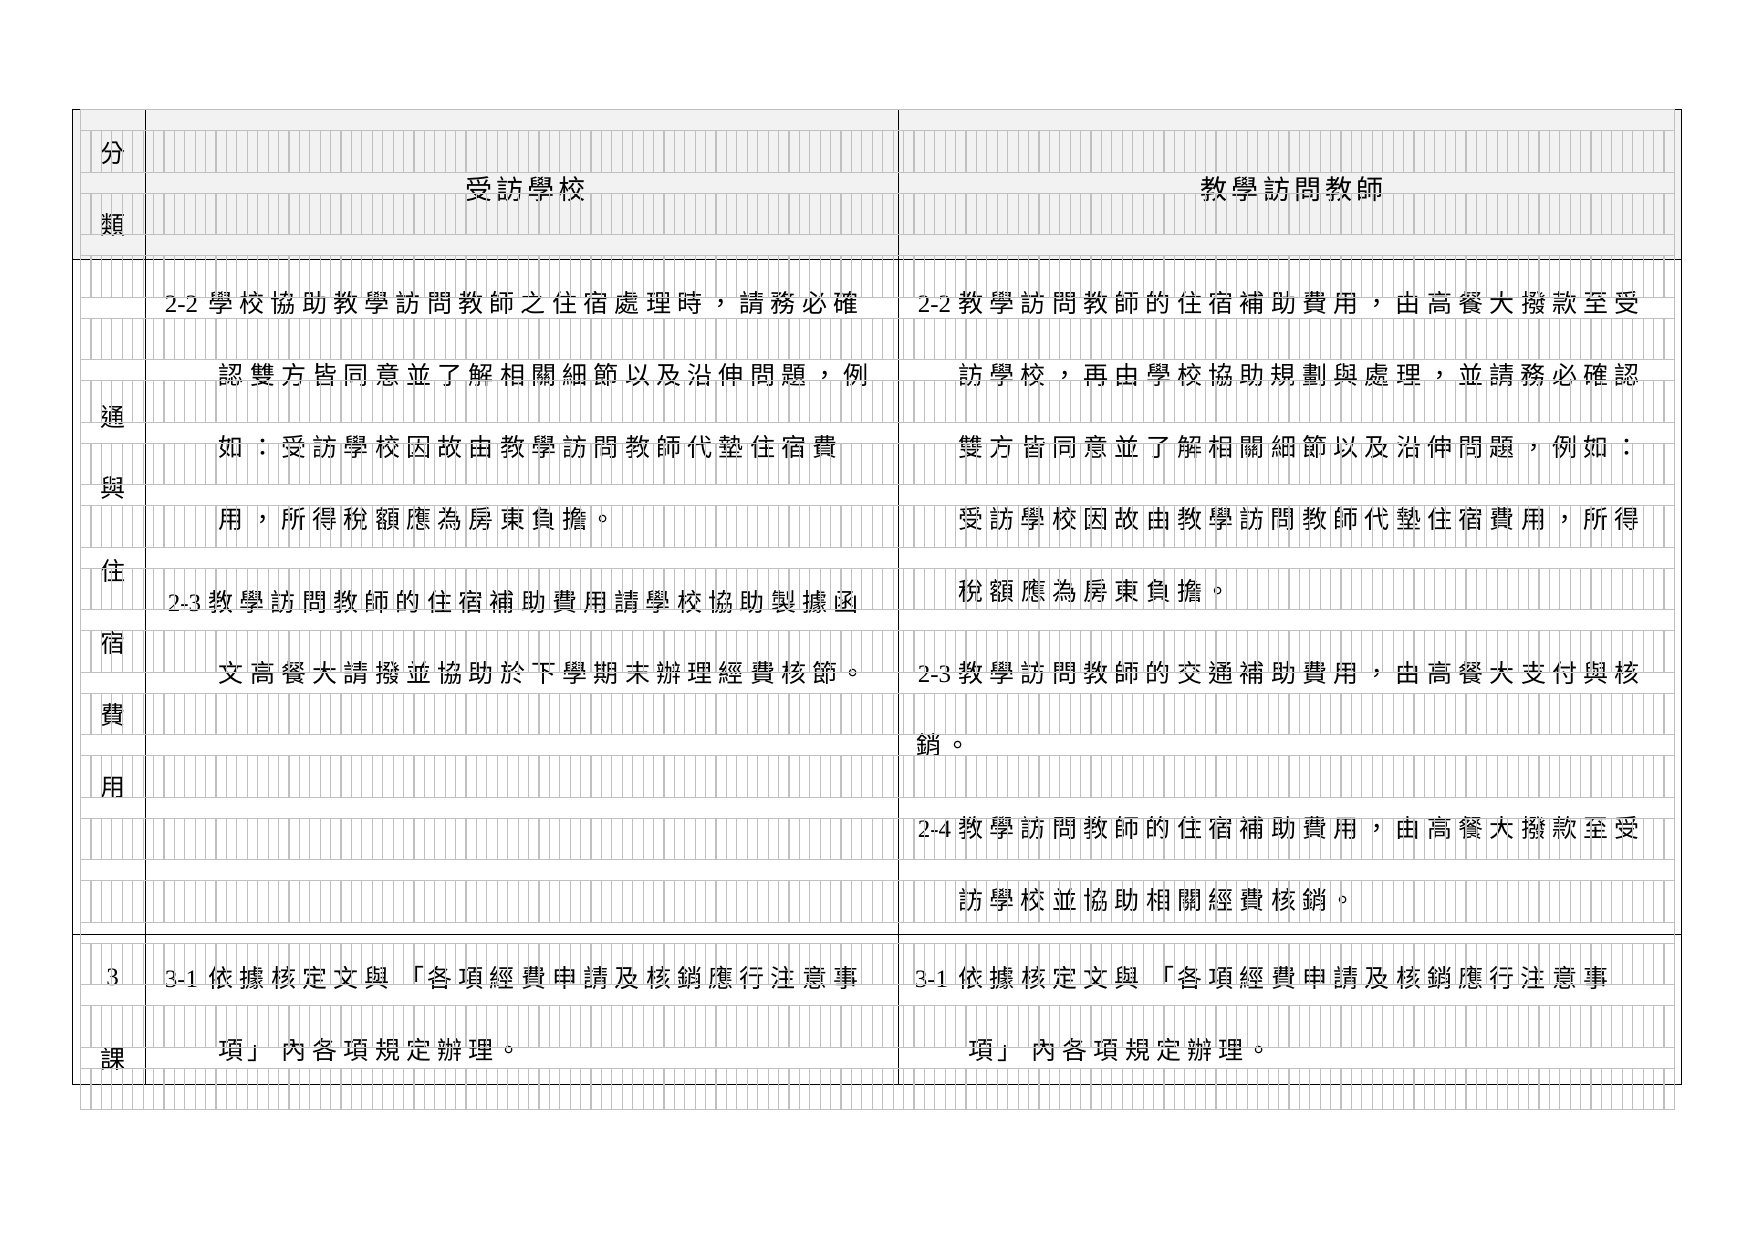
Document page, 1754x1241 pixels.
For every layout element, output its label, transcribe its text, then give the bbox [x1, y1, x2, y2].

table_header 受訪學校 [383, 131, 393, 172]
table_header 受訪學校 [769, 131, 778, 172]
table_header 受訪學校 [696, 131, 705, 172]
table_header 教學訪問教師 [1508, 194, 1518, 234]
table_header 受訪學校 [146, 173, 898, 193]
table_header 受訪學校 [352, 194, 361, 234]
table_header 受訪學校 [196, 131, 205, 172]
table_header 教學訪問教師 [1269, 197, 1278, 234]
table_header 教學訪問教師 [1060, 194, 1070, 234]
table_header 受訪學校 [727, 131, 736, 172]
table_header 教學訪問教師 [1362, 131, 1372, 172]
table_cell 2 交通與 住宿費用 [81, 260, 90, 297]
table_cell 2 交通與 住宿費用 [92, 319, 101, 359]
table_header 教學訪問教師 [1560, 131, 1570, 172]
table_header 受訪學校 [894, 194, 898, 234]
table_header 教學訪問教師 [1612, 131, 1622, 172]
table_header 教學訪問教師 [998, 194, 1007, 234]
table_header 受訪學校 [581, 131, 590, 172]
table_cell 2 交通與 住宿費用 [92, 260, 101, 297]
table_header 教學訪問教師 [1435, 131, 1445, 172]
table_header 受訪學校 [612, 194, 622, 234]
table_header 受訪學校 [415, 131, 424, 172]
table_header 教學訪問教師 [1019, 131, 1028, 172]
table_header 教學訪問教師 [1602, 194, 1611, 234]
table_header 教學訪問教師 [1206, 131, 1215, 172]
table_header 受訪學校 [852, 194, 861, 234]
table_cell 3 課程與 教學發展經費 [133, 944, 143, 984]
table_header 受訪學校 [217, 131, 226, 172]
table_cell 2-1依據核定文與「各項經費申請及核銷應行注意事項」內各項規定辦理。 2-2教學訪問教師的住宿補助費用，由高餐大撥款至受訪學校，再由學校協助規劃與處理，並請務必確認雙方皆同意並了解相關細節以及沿伸問題，例如：受訪學校因故由教學訪問教師代墊住宿費用，所得稅額應為房東負擔。 2-3教學訪問教師的交通補助費用，由高餐大支付與核銷。 2-4教學訪問教師的住宿補助費用，由高餐大撥款至受訪學校並協助相關經費核銷。 [899, 485, 1674, 505]
table_header 受訪學校 [633, 194, 643, 234]
table_cell 2 交通與 住宿費用 [102, 506, 111, 547]
table_cell 3-1 依據核定文與「各項經費申請及核銷應行注意事項」內各項規定辦理。 3-2經費編列、請撥與執行請依所屬縣(市)教育局(處)函文通知進行，執行過程中不應由教學訪問教師協助墊支相關費用。 3-3經費運用相關細節，例如內/外聘講師的資格認定、經費能否流用等，請以學校主計及各縣市主計單位之規定辦理。 3-4於學期末(計畫結束)時，請配合所屬縣(市)教育局(處)之規定，提供相關文件辦理核結。 3-5 課程發展經費項目中，無須匡列教學訪問教師的住宿補助費用。 [146, 935, 898, 943]
table_header 教學訪問教師 [1383, 194, 1393, 234]
table_cell 2 交通與 住宿費用 [92, 506, 101, 547]
table_header 教學訪問教師 [1133, 194, 1143, 234]
table_header 分類 [102, 158, 111, 172]
table_header 分類 [81, 194, 90, 234]
table_cell 2 交通與 住宿費用 [123, 319, 132, 359]
table_header 教學訪問教師 [1237, 131, 1247, 172]
table_header 受訪學校 [342, 194, 351, 234]
table_cell 3 課程與 教學發展經費 [112, 944, 122, 984]
table_header 教學訪問教師 [977, 131, 986, 172]
table_header 教學訪問教師 [1112, 131, 1122, 172]
table_cell 2 交通與 住宿費用 [133, 631, 143, 672]
table_cell 3-1 依據核定文與「各項經費申請及核銷應行注意事項」內各項規定辦理。 3-2請協助提醒原服務學校與受訪學校，經費編列、請撥與執行依所屬縣(市)教育局(處)函文通知進行，執行過程中不應由教學訪問教師協助墊支相關費用。 3-3經費運用相關細節，例如內/外聘講師的資格認定、經費能否流用等，請以學校主計及各縣市主計單位之規定辦理。 [899, 1048, 1674, 1068]
table_header 受訪學校 [456, 131, 465, 172]
table_header 分類 [112, 143, 119, 150]
table_header 分類 [81, 110, 145, 130]
table_header 受訪學校 [467, 199, 476, 234]
table_header 分類 [133, 194, 143, 234]
table_cell 2 交通與 住宿費用 [102, 569, 111, 609]
table_cell 2 交通與 住宿費用 [81, 923, 145, 934]
table_header 教學訪問教師 [1373, 194, 1382, 234]
table_header 教學訪問教師 [899, 235, 1674, 255]
table_header 受訪學校 [290, 131, 299, 172]
table_cell 2 交通與 住宿費用 [81, 735, 145, 755]
table_header 分類 [92, 194, 101, 234]
table_cell 3 課程與 教學發展經費 [133, 1006, 143, 1047]
table_header 受訪學校 [842, 131, 851, 172]
table_cell 2 交通與 住宿費用 [102, 881, 111, 922]
table_cell 2-1依據核定文與「各項經費申請及核銷應行注意事項」內各項規定辦理。 2-2 學校協助教學訪問教師之住宿處理時，請務必確認雙方皆同意並了解相關細節以及沿伸問題，例如：受訪學校因故由教學訪問教師代墊住宿費用，所得稅額應為房東負擔。 2-3教學訪問教師的住宿補助費用請學校協助製據函文高餐大請撥並協助於下學期末辦理經費核節。 [146, 548, 898, 568]
table_header 教學訪問教師 [899, 131, 903, 172]
table_header 受訪學校 [540, 196, 549, 234]
table_header 教學訪問教師 [1612, 194, 1622, 234]
table_cell 2 交通與 住宿費用 [81, 881, 90, 922]
table_header 受訪學校 [446, 131, 455, 172]
table_header 教學訪問教師 [1310, 194, 1320, 234]
table_header 受訪學校 [237, 194, 247, 234]
table_header 教學訪問教師 [1258, 194, 1268, 234]
table_header 受訪學校 [300, 194, 309, 234]
table_cell 2 交通與 住宿費用 [133, 756, 143, 797]
table_cell 2 交通與 住宿費用 [73, 260, 80, 934]
table_header 教學訪問教師 [1352, 194, 1361, 234]
table_header 受訪學校 [571, 131, 580, 172]
table_header 教學訪問教師 [1185, 194, 1195, 234]
table_header 教學訪問教師 [1467, 131, 1476, 172]
table_header 教學訪問教師 [1602, 131, 1611, 172]
table_header 受訪學校 [717, 131, 726, 172]
table_header 受訪學校 [654, 194, 663, 234]
table_header 受訪學校 [227, 194, 236, 234]
table_header 教學訪問教師 [1550, 194, 1559, 234]
table_header 分類 [112, 151, 122, 172]
table_cell 2 交通與 住宿費用 [123, 381, 132, 422]
table_header 分類 [81, 235, 145, 255]
table_header 教學訪問教師 [1654, 194, 1663, 234]
table_header 教學訪問教師 [1071, 194, 1080, 234]
table_header 教學訪問教師 [1487, 131, 1497, 172]
table_header 受訪學校 [508, 194, 518, 234]
table_header 受訪學校 [321, 194, 330, 234]
table_header 教學訪問教師 [1529, 131, 1538, 172]
table_header 教學訪問教師 [1623, 131, 1632, 172]
table_cell 3 課程與 教學發展經費 [92, 944, 101, 984]
table_cell 2-1依據核定文與「各項經費申請及核銷應行注意事項」內各項規定辦理。 2-2 學校協助教學訪問教師之住宿處理時，請務必確認雙方皆同意並了解相關細節以及沿伸問題，例如：受訪學校因故由教學訪問教師代墊住宿費用，所得稅額應為房東負擔。 2-3教學訪問教師的住宿補助費用請學校協助製據函文高餐大請撥並協助於下學期末辦理經費核節。 [146, 360, 898, 380]
table_header 受訪學校 [435, 194, 445, 234]
table_cell 2 交通與 住宿費用 [81, 673, 145, 693]
table_cell 3 課程與 教學發展經費 [81, 935, 145, 943]
table_header 教學訪問教師 [1165, 131, 1174, 172]
table_cell 3 課程與 教學發展經費 [92, 1006, 101, 1047]
table_header 教學訪問教師 [1342, 196, 1351, 234]
table_header 受訪學校 [146, 194, 153, 234]
table_cell 3 課程與 教學發展經費 [123, 1006, 132, 1047]
table_cell 2 交通與 住宿費用 [123, 260, 132, 297]
table_cell 2-1依據核定文與「各項經費申請及核銷應行注意事項」內各項規定辦理。 2-2教學訪問教師的住宿補助費用，由高餐大撥款至受訪學校，再由學校協助規劃與處理，並請務必確認雙方皆同意並了解相關細節以及沿伸問題，例如：受訪學校因故由教學訪問教師代墊住宿費用，所得稅額應為房東負擔。 2-3教學訪問教師的交通補助費用，由高餐大支付與核銷。 2-4教學訪問教師的住宿補助費用，由高餐大撥款至受訪學校並協助相關經費核銷。 [899, 860, 1674, 880]
table_header 教學訪問教師 [1665, 194, 1674, 234]
table_cell 3 課程與 教學發展經費 [81, 1048, 116, 1068]
table_cell 2 交通與 住宿費用 [81, 569, 90, 609]
table_header 教學訪問教師 [1081, 194, 1090, 234]
table_cell 2 交通與 住宿費用 [81, 860, 145, 880]
table_cell 2 交通與 住宿費用 [81, 423, 145, 443]
table_header 教學訪問教師 [1227, 194, 1236, 234]
table_header 教學訪問教師 [1529, 194, 1538, 234]
table_cell 2 交通與 住宿費用 [81, 756, 90, 797]
table_header 教學訪問教師 [998, 131, 1007, 172]
table_header 受訪學校 [248, 194, 257, 234]
table_header 受訪學校 [146, 131, 153, 172]
table_cell 2-1依據核定文與「各項經費申請及核銷應行注意事項」內各項規定辦理。 2-2 學校協助教學訪問教師之住宿處理時，請務必確認雙方皆同意並了解相關細節以及沿伸問題，例如：受訪學校因故由教學訪問教師代墊住宿費用，所得稅額應為房東負擔。 2-3教學訪問教師的住宿補助費用請學校協助製據函文高餐大請撥並協助於下學期末辦理經費核節。 [146, 485, 898, 505]
table_header 受訪學校 [206, 194, 215, 234]
table_header 受訪學校 [425, 194, 434, 234]
table_cell 2-1依據核定文與「各項經費申請及核銷應行注意事項」內各項規定辦理。 2-2教學訪問教師的住宿補助費用，由高餐大撥款至受訪學校，再由學校協助規劃與處理，並請務必確認雙方皆同意並了解相關細節以及沿伸問題，例如：受訪學校因故由教學訪問教師代墊住宿費用，所得稅額應為房東負擔。 2-3教學訪問教師的交通補助費用，由高餐大支付與核銷。 2-4教學訪問教師的住宿補助費用，由高餐大撥款至受訪學校並協助相關經費核銷。 [899, 548, 1674, 568]
table_header 受訪學校 [894, 131, 898, 172]
table_header 教學訪問教師 [1321, 194, 1330, 234]
table_header 教學訪問教師 [1029, 194, 1038, 234]
table_header 受訪學校 [675, 194, 684, 234]
table_header 教學訪問教師 [1623, 194, 1632, 234]
table_cell 2-1依據核定文與「各項經費申請及核銷應行注意事項」內各項規定辦理。 2-2 學校協助教學訪問教師之住宿處理時，請務必確認雙方皆同意並了解相關細節以及沿伸問題，例如：受訪學校因故由教學訪問教師代墊住宿費用，所得稅額應為房東負擔。 2-3教學訪問教師的住宿補助費用請學校協助製據函文高餐大請撥並協助於下學期末辦理經費核節。 [146, 298, 898, 318]
table_cell 2 交通與 住宿費用 [112, 444, 122, 478]
table_header 教學訪問教師 [1633, 194, 1643, 234]
table_header 受訪學校 [154, 131, 163, 172]
table_header 受訪學校 [810, 194, 820, 234]
table_header 教學訪問教師 [1342, 131, 1351, 172]
table_cell 2-1依據核定文與「各項經費申請及核銷應行注意事項」內各項規定辦理。 2-2教學訪問教師的住宿補助費用，由高餐大撥款至受訪學校，再由學校協助規劃與處理，並請務必確認雙方皆同意並了解相關細節以及沿伸問題，例如：受訪學校因故由教學訪問教師代墊住宿費用，所得稅額應為房東負擔。 2-3教學訪問教師的交通補助費用，由高餐大支付與核銷。 2-4教學訪問教師的住宿補助費用，由高餐大撥款至受訪學校並協助相關經費核銷。 [899, 360, 1674, 380]
table_cell 3 課程與 教學發展經費 [102, 944, 111, 984]
table_cell 2 交通與 住宿費用 [112, 506, 122, 547]
table_header 分類 [81, 131, 90, 172]
table_header 受訪學校 [321, 131, 330, 172]
table_header 受訪學校 [623, 131, 632, 172]
table_header 受訪學校 [550, 194, 559, 234]
table_header 教學訪問教師 [1175, 194, 1184, 234]
table_header 教學訪問教師 [1415, 194, 1424, 234]
table_header 教學訪問教師 [967, 131, 976, 172]
table_cell 2 交通與 住宿費用 [81, 319, 90, 359]
table_header 受訪學校 [883, 131, 893, 172]
table_header 受訪學校 [404, 194, 413, 234]
table_header 教學訪問教師 [1269, 131, 1278, 172]
table_header 受訪學校 [790, 194, 799, 234]
table_header 教學訪問教師 [1540, 131, 1549, 172]
table_header 教學訪問教師 [1321, 131, 1330, 172]
table_header 受訪學校 [331, 194, 340, 234]
table_header 受訪學校 [508, 131, 518, 172]
table_header 教學訪問教師 [1519, 194, 1528, 234]
table_cell 2-1依據核定文與「各項經費申請及核銷應行注意事項」內各項規定辦理。 2-2教學訪問教師的住宿補助費用，由高餐大撥款至受訪學校，再由學校協助規劃與處理，並請務必確認雙方皆同意並了解相關細節以及沿伸問題，例如：受訪學校因故由教學訪問教師代墊住宿費用，所得稅額應為房東負擔。 2-3教學訪問教師的交通補助費用，由高餐大支付與核銷。 2-4教學訪問教師的住宿補助費用，由高餐大撥款至受訪學校並協助相關經費核銷。 [899, 298, 1674, 318]
table_header 受訪學校 [279, 131, 288, 172]
table_header 受訪學校 [675, 131, 684, 172]
table_header 受訪學校 [331, 131, 340, 172]
table_header 受訪學校 [592, 194, 601, 234]
table_cell 2 交通與 住宿費用 [81, 360, 145, 380]
table_header 分類 [112, 131, 122, 149]
table_header 受訪學校 [706, 131, 715, 172]
table_header 教學訪問教師 [1060, 131, 1070, 172]
table_header 受訪學校 [435, 131, 445, 172]
table_cell 3 課程與 教學發展經費 [123, 944, 132, 984]
table_header 教學訪問教師 [1654, 131, 1663, 172]
table_header 教學訪問教師 [1248, 131, 1257, 172]
table_header 受訪學校 [425, 131, 434, 172]
table_header 受訪學校 [758, 131, 768, 172]
table_header 受訪學校 [519, 131, 528, 172]
table_header 教學訪問教師 [956, 194, 965, 234]
table_header 教學訪問教師 [1352, 131, 1361, 172]
table_header 受訪學校 [592, 131, 601, 172]
table_cell 2-1依據核定文與「各項經費申請及核銷應行注意事項」內各項規定辦理。 2-2 學校協助教學訪問教師之住宿處理時，請務必確認雙方皆同意並了解相關細節以及沿伸問題，例如：受訪學校因故由教學訪問教師代墊住宿費用，所得稅額應為房東負擔。 2-3教學訪問教師的住宿補助費用請學校協助製據函文高餐大請撥並協助於下學期末辦理經費核節。 [146, 610, 898, 630]
table_header 受訪學校 [831, 194, 840, 234]
table_header 受訪學校 [415, 194, 424, 234]
table_header 受訪學校 [487, 194, 497, 234]
table_header 教學訪問教師 [1550, 131, 1559, 172]
table_header 教學訪問教師 [1477, 194, 1486, 234]
table_header 受訪學校 [237, 131, 247, 172]
table_header 教學訪問教師 [1498, 194, 1507, 234]
table_cell 2 交通與 住宿費用 [133, 381, 143, 422]
table_cell 2-1依據核定文與「各項經費申請及核銷應行注意事項」內各項規定辦理。 2-2教學訪問教師的住宿補助費用，由高餐大撥款至受訪學校，再由學校協助規劃與處理，並請務必確認雙方皆同意並了解相關細節以及沿伸問題，例如：受訪學校因故由教學訪問教師代墊住宿費用，所得稅額應為房東負擔。 2-3教學訪問教師的交通補助費用，由高餐大支付與核銷。 2-4教學訪問教師的住宿補助費用，由高餐大撥款至受訪學校並協助相關經費核銷。 [899, 798, 1674, 818]
table_header 受訪學校 [498, 200, 507, 234]
table_header 分類 [92, 131, 101, 172]
table_header 受訪學校 [560, 131, 570, 172]
table_header 教學訪問教師 [1279, 194, 1288, 234]
table_header 受訪學校 [685, 131, 695, 172]
table_header 教學訪問教師 [935, 131, 945, 172]
table_header 受訪學校 [373, 131, 382, 172]
table_header 受訪學校 [862, 194, 872, 234]
table_header 教學訪問教師 [904, 131, 913, 172]
table_cell 2-1依據核定文與「各項經費申請及核銷應行注意事項」內各項規定辦理。 2-2 學校協助教學訪問教師之住宿處理時，請務必確認雙方皆同意並了解相關細節以及沿伸問題，例如：受訪學校因故由教學訪問教師代墊住宿費用，所得稅額應為房東負擔。 2-3教學訪問教師的住宿補助費用請學校協助製據函文高餐大請撥並協助於下學期末辦理經費核節。 [146, 673, 898, 693]
table_header 分類 [81, 173, 145, 193]
table_cell 3-1 依據核定文與「各項經費申請及核銷應行注意事項」內各項規定辦理。 3-2請協助提醒原服務學校與受訪學校，經費編列、請撥與執行依所屬縣(市)教育局(處)函文通知進行，執行過程中不應由教學訪問教師協助墊支相關費用。 3-3經費運用相關細節，例如內/外聘講師的資格認定、經費能否流用等，請以學校主計及各縣市主計單位之規定辦理。 [899, 985, 1674, 1005]
table_header 受訪學校 [644, 131, 653, 172]
table_header 受訪學校 [644, 194, 653, 234]
table_cell 2 交通與 住宿費用 [133, 881, 143, 922]
table_header 受訪學校 [633, 131, 643, 172]
table_cell 2 交通與 住宿費用 [81, 631, 90, 672]
table_cell 3 課程與 教學發展經費 [102, 1006, 111, 1047]
table_cell 2-1依據核定文與「各項經費申請及核銷應行注意事項」內各項規定辦理。 2-2教學訪問教師的住宿補助費用，由高餐大撥款至受訪學校，再由學校協助規劃與處理，並請務必確認雙方皆同意並了解相關細節以及沿伸問題，例如：受訪學校因故由教學訪問教師代墊住宿費用，所得稅額應為房東負擔。 2-3教學訪問教師的交通補助費用，由高餐大支付與核銷。 2-4教學訪問教師的住宿補助費用，由高餐大撥款至受訪學校並協助相關經費核銷。 [934, 735, 1674, 755]
table_header 受訪學校 [404, 131, 413, 172]
table_header 受訪學校 [831, 131, 840, 172]
table_header 受訪學校 [821, 194, 830, 234]
table_header 受訪學校 [456, 194, 465, 234]
table_header 教學訪問教師 [1560, 194, 1570, 234]
table_header 受訪學校 [258, 131, 268, 172]
table_header 教學訪問教師 [1290, 131, 1299, 172]
table_header 教學訪問教師 [899, 173, 1674, 193]
table_header 教學訪問教師 [1290, 194, 1299, 234]
table_header 受訪學校 [146, 235, 898, 255]
table_header 受訪學校 [362, 194, 372, 234]
table_header 分類 [102, 151, 110, 162]
table_cell 2 交通與 住宿費用 [102, 319, 111, 359]
table_header 受訪學校 [852, 131, 861, 172]
table_header 教學訪問教師 [1196, 194, 1205, 234]
table_cell 2 交通與 住宿費用 [112, 319, 122, 359]
table_header 教學訪問教師 [1498, 131, 1507, 172]
table_header 受訪學校 [779, 131, 788, 172]
table_header 教學訪問教師 [1237, 196, 1247, 234]
table_header 教學訪問教師 [1092, 194, 1101, 234]
table_header 受訪學校 [154, 194, 163, 234]
table_header 教學訪問教師 [1050, 131, 1059, 172]
table_header 受訪學校 [602, 194, 611, 234]
table_header 教學訪問教師 [1404, 131, 1413, 172]
table_header 受訪學校 [665, 194, 674, 234]
table_header 受訪學校 [352, 131, 361, 172]
table_header 教學訪問教師 [987, 131, 997, 172]
table_header 教學訪問教師 [1165, 194, 1174, 234]
table_cell 2 交通與 住宿費用 [102, 819, 111, 859]
table_header 教學訪問教師 [904, 194, 913, 234]
table_cell 2 交通與 住宿費用 [133, 444, 143, 484]
table_header 受訪學校 [383, 194, 393, 234]
table_cell 2 交通與 住宿費用 [102, 260, 111, 297]
table_header 教學訪問教師 [1540, 194, 1549, 234]
table_cell 2-1依據核定文與「各項經費申請及核銷應行注意事項」內各項規定辦理。 2-2 學校協助教學訪問教師之住宿處理時，請務必確認雙方皆同意並了解相關細節以及沿伸問題，例如：受訪學校因故由教學訪問教師代墊住宿費用，所得稅額應為房東負擔。 2-3教學訪問教師的住宿補助費用請學校協助製據函文高餐大請撥並協助於下學期末辦理經費核節。 [146, 860, 898, 880]
table_header 教學訪問教師 [977, 194, 986, 234]
table_cell 2 交通與 住宿費用 [123, 694, 132, 734]
table_header 教學訪問教師 [1581, 131, 1590, 172]
table_header 分類 [112, 152, 118, 162]
table_header 受訪學校 [550, 131, 559, 172]
table_cell 2 交通與 住宿費用 [133, 569, 143, 609]
table_header 受訪學校 [165, 131, 174, 172]
table_header 受訪學校 [602, 131, 611, 172]
table_header 分類 [102, 131, 111, 150]
table_header 教學訪問教師 [1040, 131, 1049, 172]
table_header 教學訪問教師 [1331, 194, 1340, 234]
table_cell 2 交通與 住宿費用 [81, 548, 145, 568]
table_header 受訪學校 [248, 131, 257, 172]
table_header 教學訪問教師 [1425, 131, 1434, 172]
table_header 受訪學校 [362, 131, 372, 172]
table_header 受訪學校 [571, 197, 580, 234]
table_header 教學訪問教師 [899, 194, 903, 234]
table_cell 2-1依據核定文與「各項經費申請及核銷應行注意事項」內各項規定辦理。 2-2教學訪問教師的住宿補助費用，由高餐大撥款至受訪學校，再由學校協助規劃與處理，並請務必確認雙方皆同意並了解相關細節以及沿伸問題，例如：受訪學校因故由教學訪問教師代墊住宿費用，所得稅額應為房東負擔。 2-3教學訪問教師的交通補助費用，由高餐大支付與核銷。 2-4教學訪問教師的住宿補助費用，由高餐大撥款至受訪學校並協助相關經費核銷。 [899, 610, 1674, 630]
table_header 受訪學校 [175, 131, 184, 172]
table_cell 2-1依據核定文與「各項經費申請及核銷應行注意事項」內各項規定辦理。 2-2 學校協助教學訪問教師之住宿處理時，請務必確認雙方皆同意並了解相關細節以及沿伸問題，例如：受訪學校因故由教學訪問教師代墊住宿費用，所得稅額應為房東負擔。 2-3教學訪問教師的住宿補助費用請學校協助製據函文高餐大請撥並協助於下學期末辦理經費核節。 [146, 735, 898, 755]
table_header 受訪學校 [737, 131, 747, 172]
table_header 教學訪問教師 [1196, 131, 1205, 172]
table_header 受訪學校 [873, 194, 882, 234]
table_header 教學訪問教師 [1144, 131, 1153, 172]
table_cell 3-1 依據核定文與「各項經費申請及核銷應行注意事項」內各項規定辦理。 3-2經費編列、請撥與執行請依所屬縣(市)教育局(處)函文通知進行，執行過程中不應由教學訪問教師協助墊支相關費用。 3-3經費運用相關細節，例如內/外聘講師的資格認定、經費能否流用等，請以學校主計及各縣市主計單位之規定辦理。 3-4於學期末(計畫結束)時，請配合所屬縣(市)教育局(處)之規定，提供相關文件辦理核結。 3-5 課程發展經費項目中，無須匡列教學訪問教師的住宿補助費用。 [146, 1048, 898, 1068]
table_header 教學訪問教師 [1487, 194, 1497, 234]
table_header 受訪學校 [883, 194, 893, 234]
table_header 教學訪問教師 [1008, 194, 1018, 234]
table_header 受訪學校 [685, 194, 695, 234]
table_header 教學訪問教師 [925, 194, 934, 234]
table_header 受訪學校 [446, 194, 455, 234]
table_header 受訪學校 [175, 194, 184, 234]
table_header 受訪學校 [800, 131, 809, 172]
table_cell 2 交通與 住宿費用 [123, 569, 132, 609]
table_header 受訪學校 [717, 194, 726, 234]
table_header 教學訪問教師 [1362, 194, 1372, 234]
table_cell 2 交通與 住宿費用 [133, 819, 143, 859]
table_cell 2 交通與 住宿費用 [92, 881, 101, 922]
table_header 受訪學校 [748, 194, 757, 234]
table_header 受訪學校 [227, 131, 236, 172]
table_cell 2 交通與 住宿費用 [112, 819, 122, 859]
table_header 受訪學校 [810, 131, 820, 172]
table_header 分類 [123, 131, 132, 172]
table_header 受訪學校 [779, 194, 788, 234]
table_header 受訪學校 [706, 194, 715, 234]
table_cell 2 交通與 住宿費用 [123, 631, 132, 672]
table_header 教學訪問教師 [1373, 131, 1382, 172]
table_cell 2 交通與 住宿費用 [81, 444, 90, 484]
table_header 教學訪問教師 [1394, 131, 1403, 172]
table_header 受訪學校 [279, 194, 288, 234]
table_cell 2-1依據核定文與「各項經費申請及核銷應行注意事項」內各項規定辦理。 2-2教學訪問教師的住宿補助費用，由高餐大撥款至受訪學校，再由學校協助規劃與處理，並請務必確認雙方皆同意並了解相關細節以及沿伸問題，例如：受訪學校因故由教學訪問教師代墊住宿費用，所得稅額應為房東負擔。 2-3教學訪問教師的交通補助費用，由高餐大支付與核銷。 2-4教學訪問教師的住宿補助費用，由高餐大撥款至受訪學校並協助相關經費核銷。 [899, 923, 1674, 934]
table_cell 2 交通與 住宿費用 [112, 756, 122, 777]
table_header 教學訪問教師 [1123, 194, 1132, 234]
table_header 教學訪問教師 [1144, 194, 1153, 234]
table_header 教學訪問教師 [946, 194, 955, 234]
table_header 受訪學校 [519, 194, 528, 234]
table_header 教學訪問教師 [1435, 194, 1445, 234]
table_cell 2 交通與 住宿費用 [102, 635, 111, 672]
table_cell 2 交通與 住宿費用 [112, 381, 122, 406]
table_cell 2 交通與 住宿費用 [92, 819, 101, 859]
table_header 教學訪問教師 [1133, 131, 1143, 172]
table_header 受訪學校 [654, 131, 663, 172]
table_header 受訪學校 [862, 131, 872, 172]
table_header 教學訪問教師 [1248, 196, 1257, 234]
table_header 教學訪問教師 [925, 131, 934, 172]
table_cell 2 交通與 住宿費用 [81, 506, 90, 547]
table_header 受訪學校 [581, 194, 590, 234]
table_header 教學訪問教師 [1425, 194, 1434, 234]
table_cell 3-1 依據核定文與「各項經費申請及核銷應行注意事項」內各項規定辦理。 3-2請協助提醒原服務學校與受訪學校，經費編列、請撥與執行依所屬縣(市)教育局(處)函文通知進行，執行過程中不應由教學訪問教師協助墊支相關費用。 3-3經費運用相關細節，例如內/外聘講師的資格認定、經費能否流用等，請以學校主計及各縣市主計單位之規定辦理。 [899, 935, 1674, 943]
table_header 分類 [123, 194, 132, 234]
table_header 教學訪問教師 [1467, 194, 1476, 234]
table_header 教學訪問教師 [1175, 131, 1184, 172]
table_header 教學訪問教師 [1217, 131, 1226, 172]
table_cell 2 交通與 住宿費用 [133, 319, 143, 359]
table_header 教學訪問教師 [1383, 131, 1393, 172]
table_header 教學訪問教師 [1092, 131, 1101, 172]
table_cell 2 交通與 住宿費用 [81, 798, 145, 818]
table_header 受訪學校 [146, 110, 898, 130]
table_cell 2 交通與 住宿費用 [92, 756, 101, 797]
table_header 教學訪問教師 [1394, 194, 1403, 234]
table_cell 2-1依據核定文與「各項經費申請及核銷應行注意事項」內各項規定辦理。 2-2 學校協助教學訪問教師之住宿處理時，請務必確認雙方皆同意並了解相關細節以及沿伸問題，例如：受訪學校因故由教學訪問教師代墊住宿費用，所得稅額應為房東負擔。 2-3教學訪問教師的住宿補助費用請學校協助製據函文高餐大請撥並協助於下學期末辦理經費核節。 [146, 798, 898, 818]
table_header 教學訪問教師 [915, 194, 924, 234]
table_header 受訪學校 [790, 131, 799, 172]
table_header 受訪學校 [290, 194, 299, 234]
table_header 教學訪問教師 [1154, 194, 1163, 234]
table_cell 2 交通與 住宿費用 [123, 756, 132, 797]
table_header 教學訪問教師 [1477, 131, 1486, 172]
table_header 受訪學校 [487, 131, 497, 172]
table_header 教學訪問教師 [1185, 131, 1195, 172]
table_cell 2 交通與 住宿費用 [133, 260, 143, 297]
table_header 受訪學校 [498, 131, 507, 172]
table_header 受訪學校 [821, 131, 830, 172]
table_header 教學訪問教師 [1258, 131, 1268, 172]
table_cell 2 交通與 住宿費用 [123, 819, 132, 859]
table_header 教學訪問教師 [1123, 131, 1132, 172]
table_cell 2 交通與 住宿費用 [112, 881, 122, 922]
table_header 教學訪問教師 [1508, 131, 1518, 172]
table_header 教學訪問教師 [1633, 131, 1643, 172]
table_header 受訪學校 [873, 131, 882, 172]
table_header 受訪學校 [269, 131, 278, 172]
table_header 受訪學校 [196, 194, 205, 234]
table_header 教學訪問教師 [1592, 131, 1601, 172]
table_header 受訪學校 [300, 131, 309, 172]
table_header 受訪學校 [165, 194, 174, 234]
table_header 受訪學校 [342, 131, 351, 172]
table_header 教學訪問教師 [1112, 194, 1122, 234]
table_cell 3-1 依據核定文與「各項經費申請及核銷應行注意事項」內各項規定辦理。 3-2經費編列、請撥與執行請依所屬縣(市)教育局(處)函文通知進行，執行過程中不應由教學訪問教師協助墊支相關費用。 3-3經費運用相關細節，例如內/外聘講師的資格認定、經費能否流用等，請以學校主計及各縣市主計單位之規定辦理。 3-4於學期末(計畫結束)時，請配合所屬縣(市)教育局(處)之規定，提供相關文件辦理核結。 3-5 課程發展經費項目中，無須匡列教學訪問教師的住宿補助費用。 [146, 985, 898, 1005]
table_cell 2 交通與 住宿費用 [81, 610, 145, 630]
table_header 受訪學校 [529, 196, 538, 234]
table_header 受訪學校 [206, 131, 215, 172]
table_cell 2 交通與 住宿費用 [92, 381, 101, 422]
table_cell 2 交通與 住宿費用 [81, 819, 90, 859]
table_header 受訪學校 [540, 131, 549, 172]
table_header 受訪學校 [258, 194, 268, 234]
table_cell 3 課程與 教學發展經費 [81, 944, 90, 984]
table_header 受訪學校 [310, 194, 320, 234]
table_cell 2-1依據核定文與「各項經費申請及核銷應行注意事項」內各項規定辦理。 2-2教學訪問教師的住宿補助費用，由高餐大撥款至受訪學校，再由學校協助規劃與處理，並請務必確認雙方皆同意並了解相關細節以及沿伸問題，例如：受訪學校因故由教學訪問教師代墊住宿費用，所得稅額應為房東負擔。 2-3教學訪問教師的交通補助費用，由高餐大支付與核銷。 2-4教學訪問教師的住宿補助費用，由高餐大撥款至受訪學校並協助相關經費核銷。 [1675, 260, 1681, 934]
table_cell 2 交通與 住宿費用 [133, 694, 143, 734]
table_header 教學訪問教師 [1102, 131, 1111, 172]
table_header 教學訪問教師 [1331, 131, 1340, 172]
table_header 受訪學校 [394, 131, 403, 172]
table_cell 2 交通與 住宿費用 [102, 381, 111, 422]
table_header 受訪學校 [842, 194, 851, 234]
table_header 受訪學校 [612, 131, 622, 172]
table_cell 2 交通與 住宿費用 [81, 381, 90, 422]
table_header 受訪學校 [727, 194, 736, 234]
table_cell 3 課程與 教學發展經費 [73, 935, 80, 1084]
table_header 教學訪問教師 [1404, 194, 1413, 234]
table_header 教學訪問教師 [1675, 110, 1681, 259]
table_cell 2 交通與 住宿費用 [92, 569, 101, 609]
table_header 受訪學校 [185, 131, 195, 172]
table_cell 3 課程與 教學發展經費 [112, 1006, 122, 1047]
table_header 分類 [102, 194, 111, 219]
table_header 教學訪問教師 [899, 110, 1674, 130]
table_header 教學訪問教師 [1102, 194, 1111, 234]
table_cell 2-1依據核定文與「各項經費申請及核銷應行注意事項」內各項規定辦理。 2-2教學訪問教師的住宿補助費用，由高餐大撥款至受訪學校，再由學校協助規劃與處理，並請務必確認雙方皆同意並了解相關細節以及沿伸問題，例如：受訪學校因故由教學訪問教師代墊住宿費用，所得稅額應為房東負擔。 2-3教學訪問教師的交通補助費用，由高餐大支付與核銷。 2-4教學訪問教師的住宿補助費用，由高餐大撥款至受訪學校並協助相關經費核銷。 [899, 673, 1674, 693]
table_cell 2 交通與 住宿費用 [92, 444, 101, 484]
table_cell 3 課程與 教學發展經費 [81, 985, 145, 1005]
table_header 受訪學校 [394, 194, 403, 234]
table_header 教學訪問教師 [1644, 194, 1653, 234]
table_header 教學訪問教師 [1206, 194, 1215, 234]
table_header 受訪學校 [769, 194, 778, 234]
table_header 受訪學校 [758, 194, 768, 234]
table_header 教學訪問教師 [1154, 131, 1163, 172]
table_header 教學訪問教師 [1665, 131, 1674, 172]
table_header 教學訪問教師 [1456, 194, 1465, 234]
table_header 教學訪問教師 [1300, 194, 1309, 234]
table_header 教學訪問教師 [1592, 194, 1601, 234]
table_cell 2 交通與 住宿費用 [123, 881, 132, 922]
table_header 教學訪問教師 [1571, 131, 1580, 172]
table_header 教學訪問教師 [1050, 194, 1059, 234]
table_header 分類 [133, 131, 143, 172]
table_header 受訪學校 [217, 194, 226, 234]
table_header 受訪學校 [269, 194, 278, 234]
table_cell 2 交通與 住宿費用 [81, 298, 145, 318]
table_header 分類 [73, 110, 80, 259]
table_header 教學訪問教師 [1310, 131, 1320, 172]
table_header 教學訪問教師 [987, 194, 997, 234]
table_header 教學訪問教師 [1279, 131, 1288, 172]
table_header 教學訪問教師 [1008, 131, 1018, 172]
table_cell 2-1依據核定文與「各項經費申請及核銷應行注意事項」內各項規定辦理。 2-2 學校協助教學訪問教師之住宿處理時，請務必確認雙方皆同意並了解相關細節以及沿伸問題，例如：受訪學校因故由教學訪問教師代墊住宿費用，所得稅額應為房東負擔。 2-3教學訪問教師的住宿補助費用請學校協助製據函文高餐大請撥並協助於下學期末辦理經費核節。 [146, 423, 898, 443]
table_header 教學訪問教師 [1446, 194, 1455, 234]
table_header 教學訪問教師 [1644, 131, 1653, 172]
table_header 教學訪問教師 [1456, 131, 1465, 172]
table_header 受訪學校 [529, 131, 538, 172]
table_header 受訪學校 [310, 131, 320, 172]
table_header 教學訪問教師 [1019, 194, 1028, 234]
table_cell 2 交通與 住宿費用 [92, 694, 101, 734]
table_header 教學訪問教師 [1300, 131, 1309, 172]
table_cell 2 交通與 住宿費用 [81, 694, 90, 734]
table_header 教學訪問教師 [946, 131, 955, 172]
table_header 教學訪問教師 [1446, 131, 1455, 172]
table_header 受訪學校 [560, 194, 570, 234]
table_cell 2 交通與 住宿費用 [123, 506, 132, 547]
table_header 受訪學校 [800, 194, 809, 234]
table_header 教學訪問教師 [1415, 131, 1424, 172]
table_header 受訪學校 [467, 131, 476, 172]
table_header 分類 [112, 194, 122, 214]
table_cell 2 交通與 住宿費用 [123, 444, 132, 484]
table_header 教學訪問教師 [1227, 131, 1236, 172]
table_header 教學訪問教師 [1040, 194, 1049, 234]
table_header 教學訪問教師 [1519, 131, 1528, 172]
table_header 教學訪問教師 [1217, 196, 1226, 234]
table_header 受訪學校 [477, 131, 486, 172]
table_cell 3 課程與 教學發展經費 [81, 1006, 90, 1047]
table_header 受訪學校 [477, 198, 486, 234]
table_cell 2-1依據核定文與「各項經費申請及核銷應行注意事項」內各項規定辦理。 2-2 學校協助教學訪問教師之住宿處理時，請務必確認雙方皆同意並了解相關細節以及沿伸問題，例如：受訪學校因故由教學訪問教師代墊住宿費用，所得稅額應為房東負擔。 2-3教學訪問教師的住宿補助費用請學校協助製據函文高餐大請撥並協助於下學期末辦理經費核節。 [146, 923, 898, 934]
table_header 受訪學校 [623, 194, 632, 234]
table_cell 2 交通與 住宿費用 [112, 581, 122, 609]
table_cell 2 交通與 住宿費用 [102, 756, 111, 794]
table_cell 3 課程與 教學發展經費 [118, 1048, 145, 1068]
table_header 受訪學校 [748, 131, 757, 172]
table_header 教學訪問教師 [1081, 131, 1090, 172]
table_header 教學訪問教師 [956, 131, 965, 172]
table_cell 2 交通與 住宿費用 [102, 444, 111, 484]
table_cell 2 交通與 住宿費用 [81, 485, 145, 505]
table_header 教學訪問教師 [1581, 194, 1590, 234]
table_header 教學訪問教師 [1029, 131, 1038, 172]
table_header 受訪學校 [373, 194, 382, 234]
table_cell 2 交通與 住宿費用 [112, 260, 122, 297]
table_header 受訪學校 [185, 194, 195, 234]
table_header 受訪學校 [737, 194, 747, 234]
table_header 受訪學校 [665, 131, 674, 172]
table_cell 2 交通與 住宿費用 [133, 506, 143, 547]
table_header 教學訪問教師 [1571, 194, 1580, 234]
table_header 教學訪問教師 [1071, 131, 1080, 172]
table_header 教學訪問教師 [935, 194, 945, 234]
table_cell 2-1依據核定文與「各項經費申請及核銷應行注意事項」內各項規定辦理。 2-2教學訪問教師的住宿補助費用，由高餐大撥款至受訪學校，再由學校協助規劃與處理，並請務必確認雙方皆同意並了解相關細節以及沿伸問題，例如：受訪學校因故由教學訪問教師代墊住宿費用，所得稅額應為房東負擔。 2-3教學訪問教師的交通補助費用，由高餐大支付與核銷。 2-4教學訪問教師的住宿補助費用，由高餐大撥款至受訪學校並協助相關經費核銷。 [899, 423, 1674, 443]
table_header 教學訪問教師 [915, 131, 924, 172]
table_cell 2 交通與 住宿費用 [92, 631, 101, 672]
table_header 教學訪問教師 [967, 194, 976, 234]
table_header 受訪學校 [696, 194, 705, 234]
